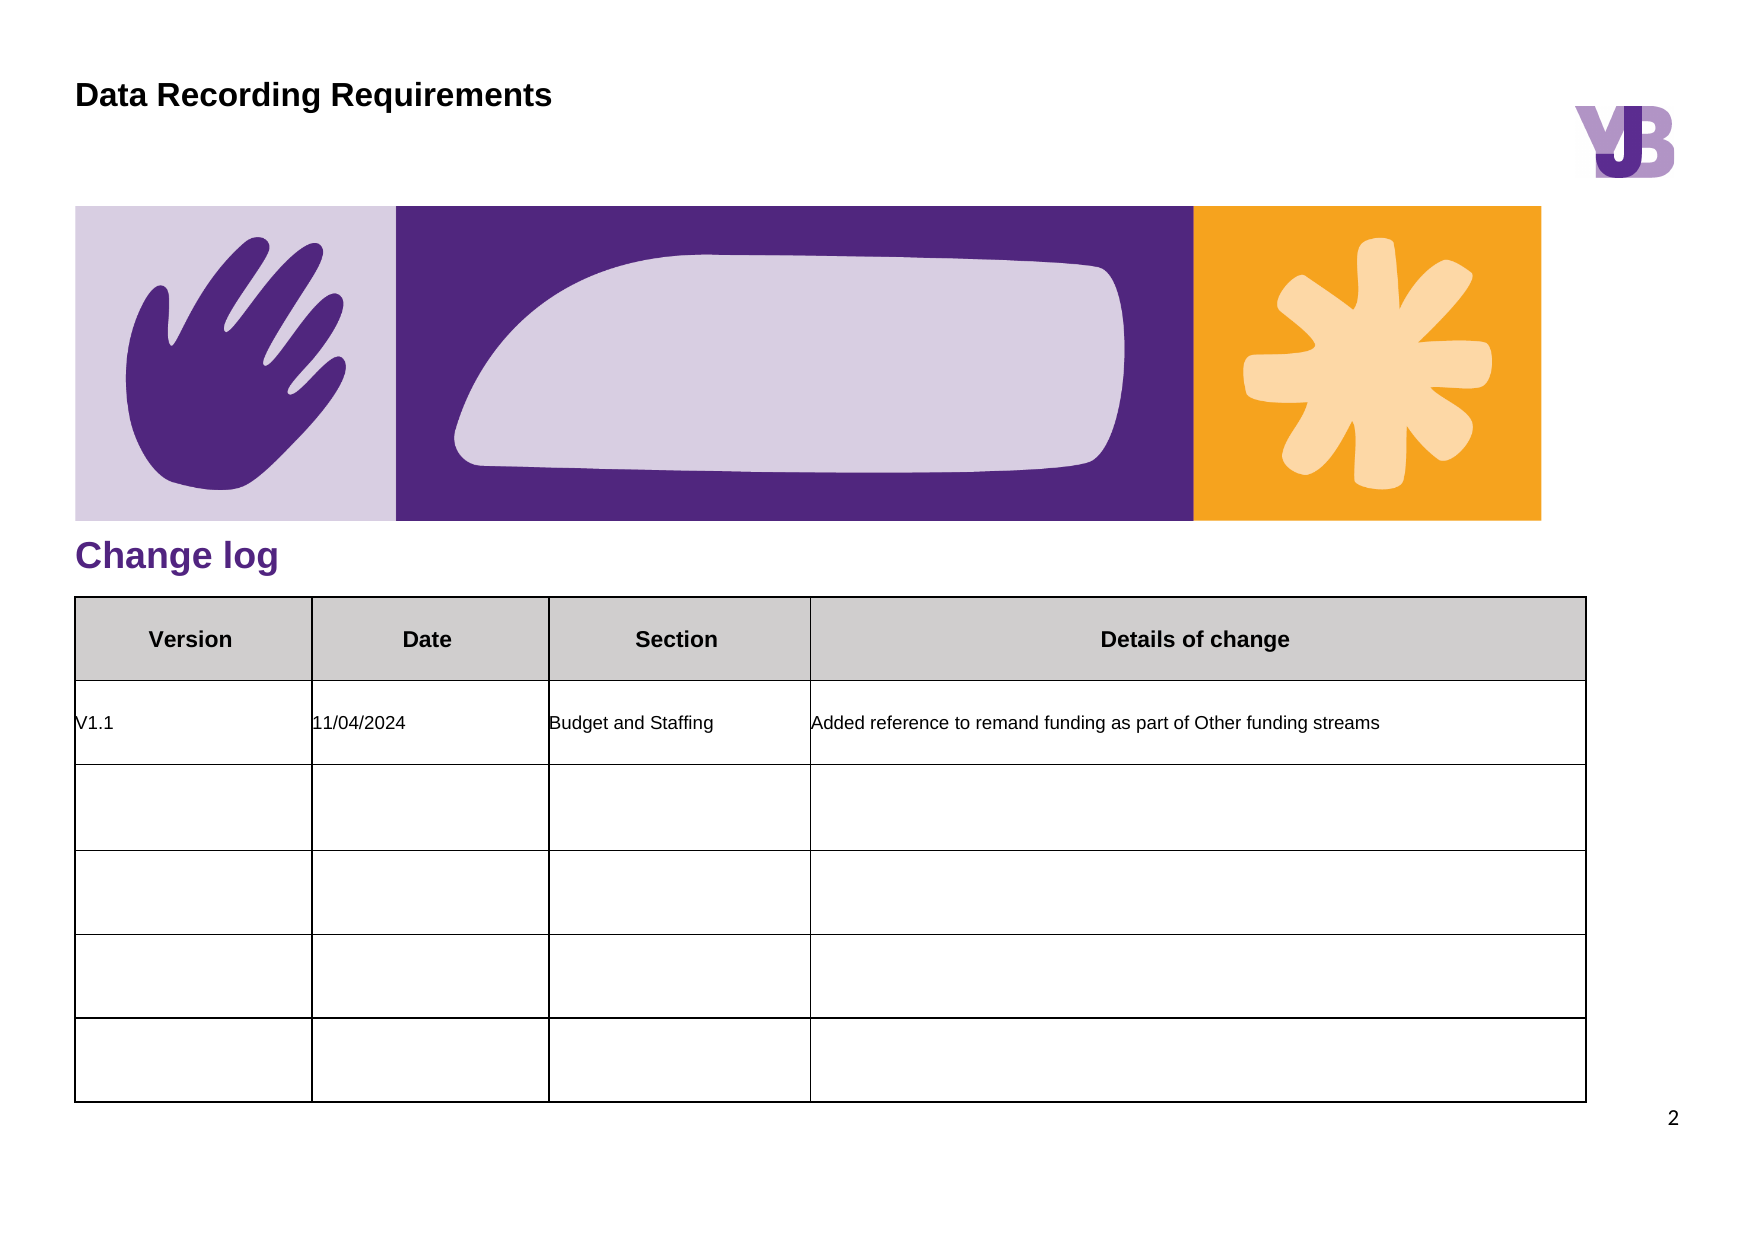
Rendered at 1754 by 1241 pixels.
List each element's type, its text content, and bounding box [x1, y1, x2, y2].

table_cell [313, 935, 548, 1017]
table_cell Budget and Staffing [550, 681, 810, 763]
table_cell [76, 1019, 311, 1101]
table_cell Added reference to remand funding as part of Other funding streams [811, 681, 1585, 763]
text Change log [75, 533, 1679, 576]
table_cell [550, 851, 810, 933]
table_cell [76, 765, 311, 850]
table_cell [811, 765, 1585, 850]
table_cell V1.1 [76, 681, 311, 763]
table_cell [313, 851, 548, 933]
table_cell [76, 935, 311, 1017]
table_cell 11/04/2024 [313, 681, 548, 763]
table_cell [550, 1019, 810, 1101]
table_cell [811, 1019, 1585, 1101]
table_cell [313, 765, 548, 850]
table_header Date [313, 598, 548, 680]
table_cell [76, 851, 311, 933]
table_cell [313, 1019, 548, 1101]
table_header Section [550, 598, 810, 680]
table_header Version [76, 598, 311, 680]
table_cell [811, 935, 1585, 1017]
table_cell [550, 935, 810, 1017]
table_cell [550, 765, 810, 850]
table_cell [811, 851, 1585, 933]
table_header Details of change [811, 598, 1585, 680]
